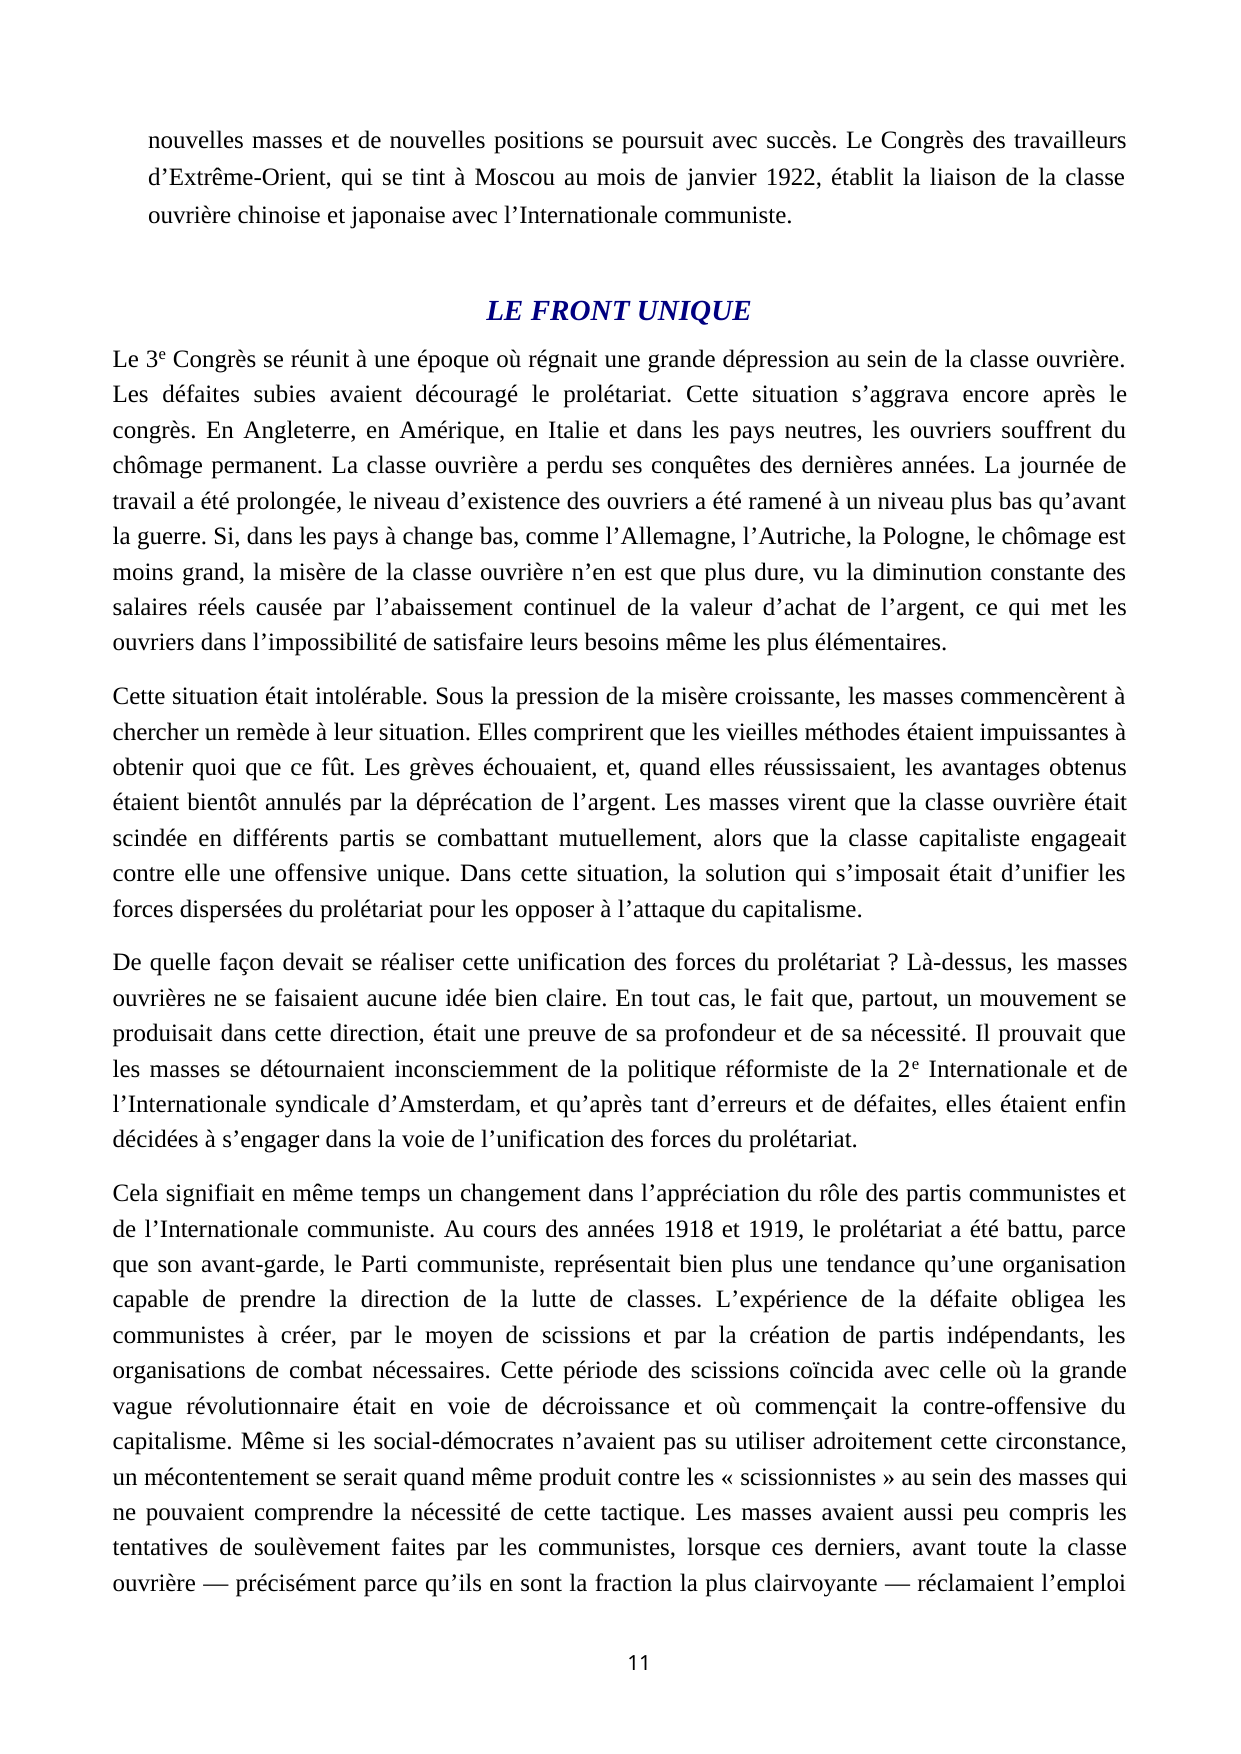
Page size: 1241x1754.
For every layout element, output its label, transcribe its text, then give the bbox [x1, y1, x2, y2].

text Le 3e Congrès se réunit à une époque où régnait une grande dépression au sein de la classe ouvrière. Les défaites subies avaient découragé le prolétariat. Cette situation s’aggrava encore après le congrès. En Angleterre, en Amérique, en Italie et dans les pays neutres, les ouvriers souffrent du chômage permanent. La classe ouvrière a perdu ses conquêtes des dernières années. La journée de travail a été prolongée, le niveau d’existence des ouvriers a été ramené à un niveau plus bas qu’avant la guerre. Si, dans les pays à change bas, comme l’Allemagne, l’Autriche, la Pologne, le chômage est moins grand, la misère de la classe ouvrière n’en est que plus dure, vu la diminution constante des salaires réels causée par l’abaissement continuel de la valeur d’achat de l’argent, ce qui met les ouvriers dans l’impossibilité de satisfaire leurs besoins même les plus élémentaires. [112, 339, 1128, 658]
text De quelle façon devait se réaliser cette unification des forces du prolétariat ? Là-dessus, les masses ouvrières ne se faisaient aucune idée bien claire. En tout cas, le fait que, partout, un mouvement se produisait dans cette direction, était une preuve de sa profondeur et de sa nécessité. Il prouvait que les masses se détournaient inconsciemment de la politique réformiste de la 2e Internationale et de l’Internationale syndicale d’Amsterdam, et qu’après tant d’erreurs et de défaites, elles étaient enfin décidées à s’engager dans la voie de l’unification des forces du prolétariat. [112, 942, 1128, 1155]
text Cette situation était intolérable. Sous la pression de la misère croissante, les masses commencèrent à chercher un remède à leur situation. Elles comprirent que les vieilles méthodes étaient impuissantes à obtenir quoi que ce fût. Les grèves échouaient, et, quand elles réussissaient, les avantages obtenus étaient bientôt annulés par la déprécation de l’argent. Les masses virent que la classe ouvrière était scindée en différents partis se combattant mutuellement, alors que la classe capitaliste engageait contre elle une offensive unique. Dans cette situation, la solution qui s’imposait était d’unifier les forces dispersées du prolétariat pour les opposer à l’attaque du capitalisme. [112, 676, 1128, 924]
text Cela signifiait en même temps un changement dans l’appréciation du rôle des partis communistes et de l’Internationale communiste. Au cours des années 1918 et 1919, le prolétariat a été battu, parce que son avant-garde, le Parti communiste, représentait bien plus une tendance qu’une organisation capable de prendre la direction de la lutte de classes. L’expérience de la défaite obligea les communistes à créer, par le moyen de scissions et par la création de partis indépendants, les organisations de combat nécessaires. Cette période des scissions coïncida avec celle où la grande vague révolutionnaire était en voie de décroissance et où commençait la contre-offensive du capitalisme. Même si les social-démocrates n’avaient pas su utiliser adroitement cette circonstance, un mécontentement se serait quand même produit contre les « scissionnistes » au sein des masses qui ne pouvaient comprendre la nécessité de cette tactique. Les masses avaient aussi peu compris les tentatives de soulèvement faites par les communistes, lorsque ces derniers, avant toute la classe ouvrière — précisément parce qu’ils en sont la fraction la plus clairvoyante — réclamaient l’emploi [112, 1173, 1128, 1598]
text nouvelles masses et de nouvelles positions se poursuit avec succès. Le Congrès des travailleurs d’Extrême-Orient, qui se tint à Moscou au mois de janvier 1922, établit la liaison de la classe ouvrière chinoise et japonaise avec l’Internationale communiste. [148, 118, 1128, 231]
text LE FRONT UNIQUE [112, 293, 1128, 327]
